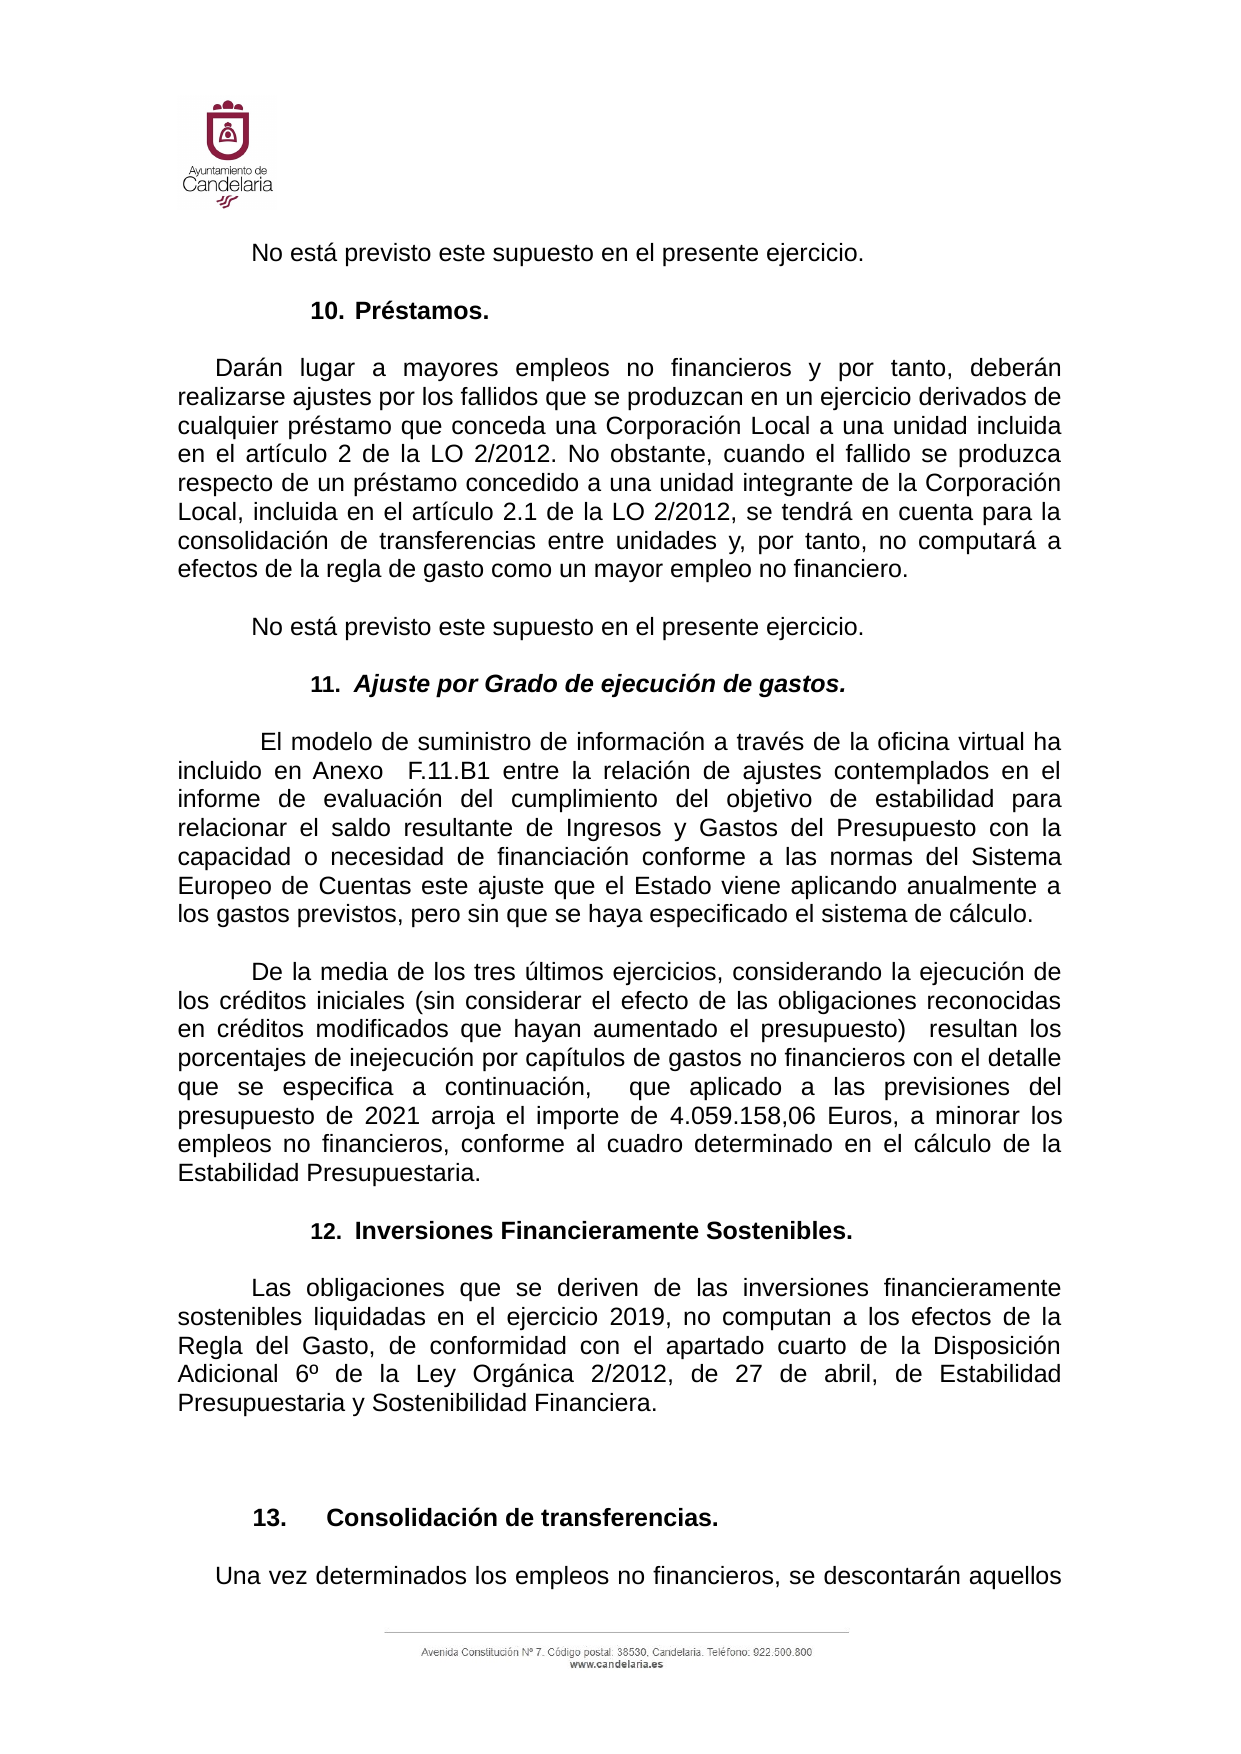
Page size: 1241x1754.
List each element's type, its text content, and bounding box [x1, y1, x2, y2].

list Ajuste por Grado de ejecución de gastos. [310, 669, 1063, 698]
text No está previsto este supuesto en el presente ejercicio. [177, 612, 1063, 641]
text Darán lugar a mayores empleos no financieros y por tanto, deberán realizarse ajustes por los fallidos que se produzcan en un ejercicio derivados de cualquier préstamo que conceda una Corporación Local a una unidad incluida en el artículo 2 de la LO 2/2012. No obstante, cuando el fallido se produzca respecto de un préstamo concedido a una unidad integrante de la Corporación Local, incluida en el artículo 2.1 de la LO 2/2012, se tendrá en cuenta para la consolidación de transferencias entre unidades y, por tanto, no computará a efectos de la regla de gasto como un mayor empleo no financiero. [177, 353, 1063, 583]
list Consolidación de transferencias. [252, 1503, 1063, 1532]
text Las obligaciones que se deriven de las inversiones financieramente sostenibles liquidadas en el ejercicio 2019, no computan a los efectos de la Regla del Gasto, de conformidad con el apartado cuarto de la Disposición Adicional 6º de la Ley Orgánica 2/2012, de 27 de abril, de Estabilidad Presupuestaria y Sostenibilidad Financiera. [177, 1273, 1063, 1417]
list Préstamos. [310, 296, 1063, 324]
text Una vez determinados los empleos no financieros, se descontarán aquellos [177, 1561, 1063, 1589]
text No está previsto este supuesto en el presente ejercicio. [177, 238, 1063, 267]
text De la media de los tres últimos ejercicios, considerando la ejecución de los créditos iniciales (sin considerar el efecto de las obligaciones reconocidas en créditos modificados que hayan aumentado el presupuesto) resultan los porcentajes de inejecución por capítulos de gastos no financieros con el detalle que se especifica a continuación, que aplicado a las previsiones del presupuesto de 2021 arroja el importe de 4.059.158,06 Euros, a minorar los empleos no financieros, conforme al cuadro determinado en el cálculo de la Estabilidad Presupuestaria. [177, 957, 1063, 1187]
list Inversiones Financieramente Sostenibles. [310, 1216, 1063, 1244]
text El modelo de suministro de información a través de la oficina virtual ha incluido en Anexo F.11.B1 entre la relación de ajustes contemplados en el informe de evaluación del cumplimiento del objetivo de estabilidad para relacionar el saldo resultante de Ingresos y Gastos del Presupuesto con la capacidad o necesidad de financiación conforme a las normas del Sistema Europeo de Cuentas este ajuste que el Estado viene aplicando anualmente a los gastos previstos, pero sin que se haya especificado el sistema de cálculo. [177, 727, 1063, 928]
